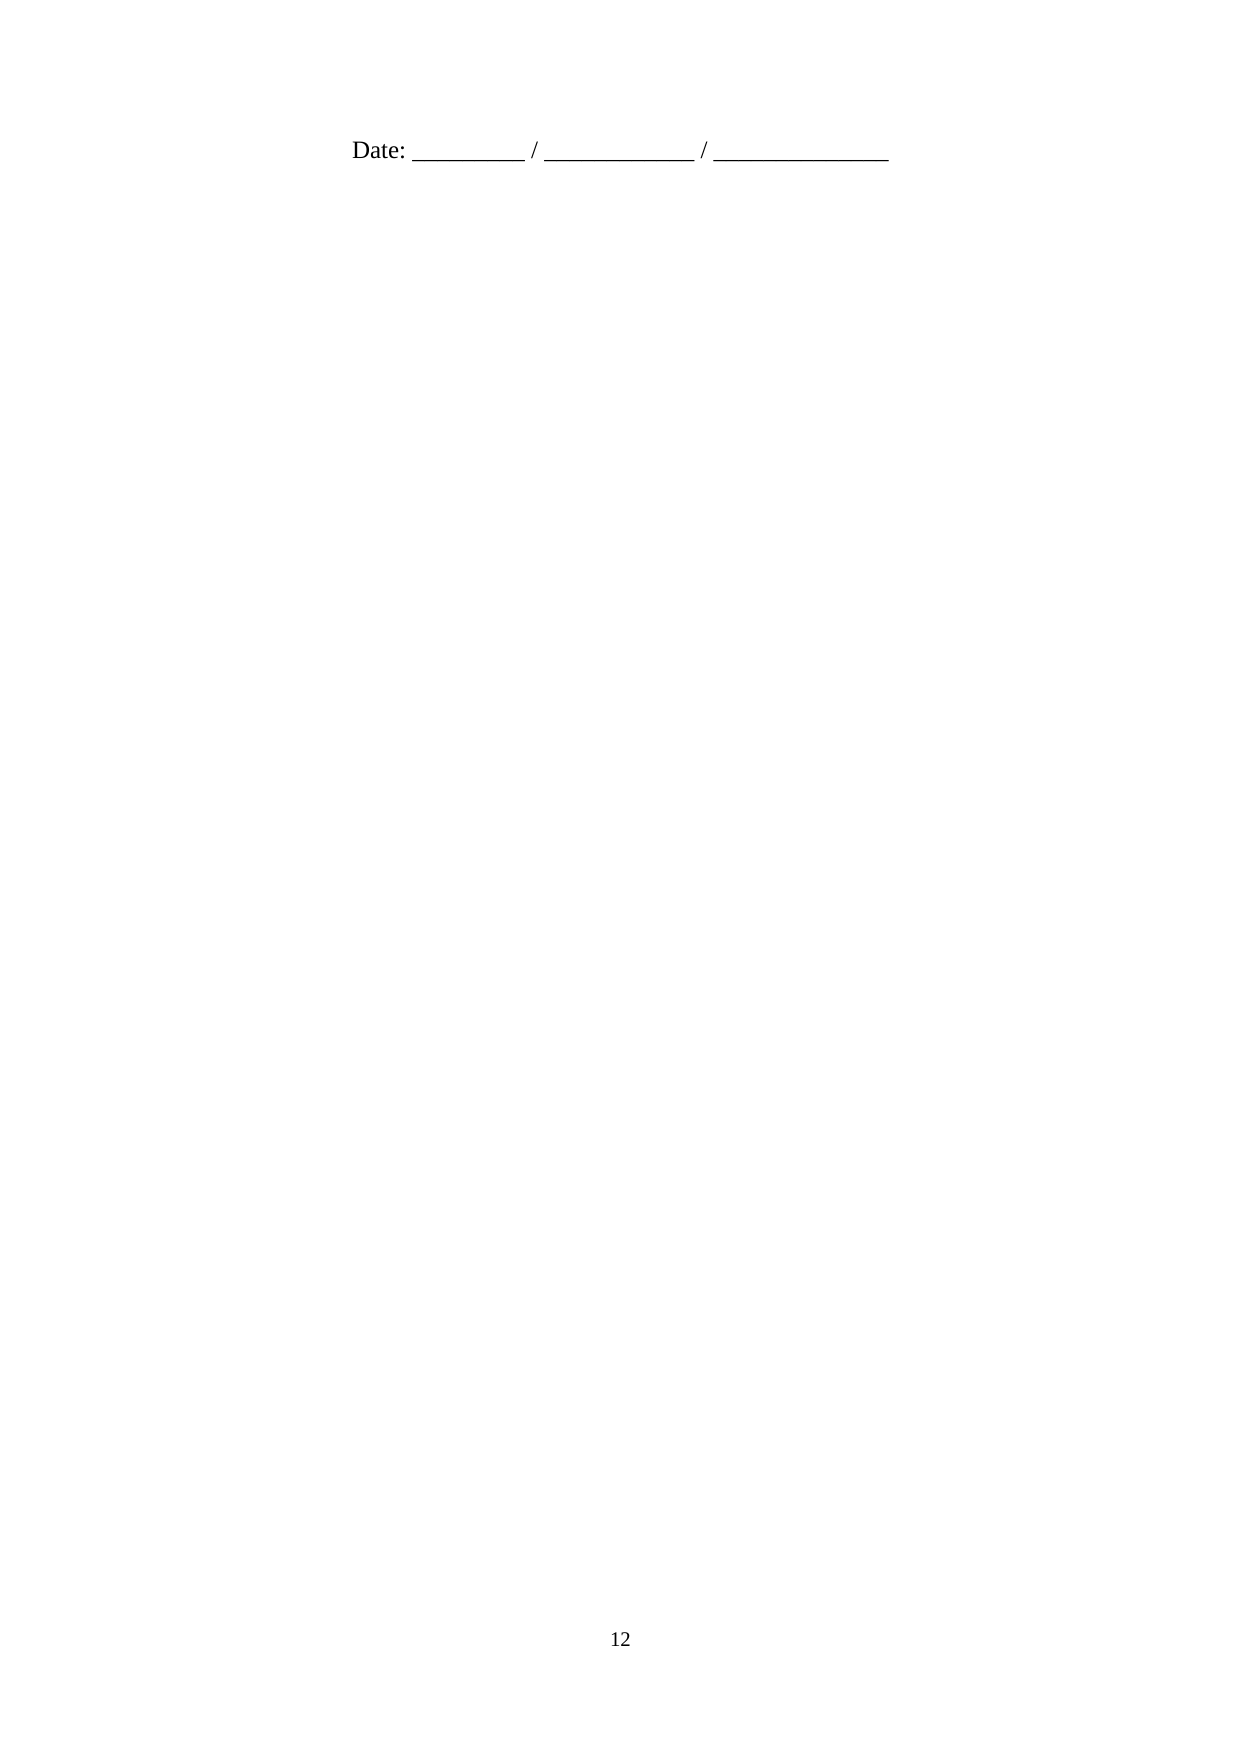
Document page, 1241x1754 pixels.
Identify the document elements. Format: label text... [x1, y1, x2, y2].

text Date: _________ / ____________ / ______________ [118, 108, 1122, 170]
